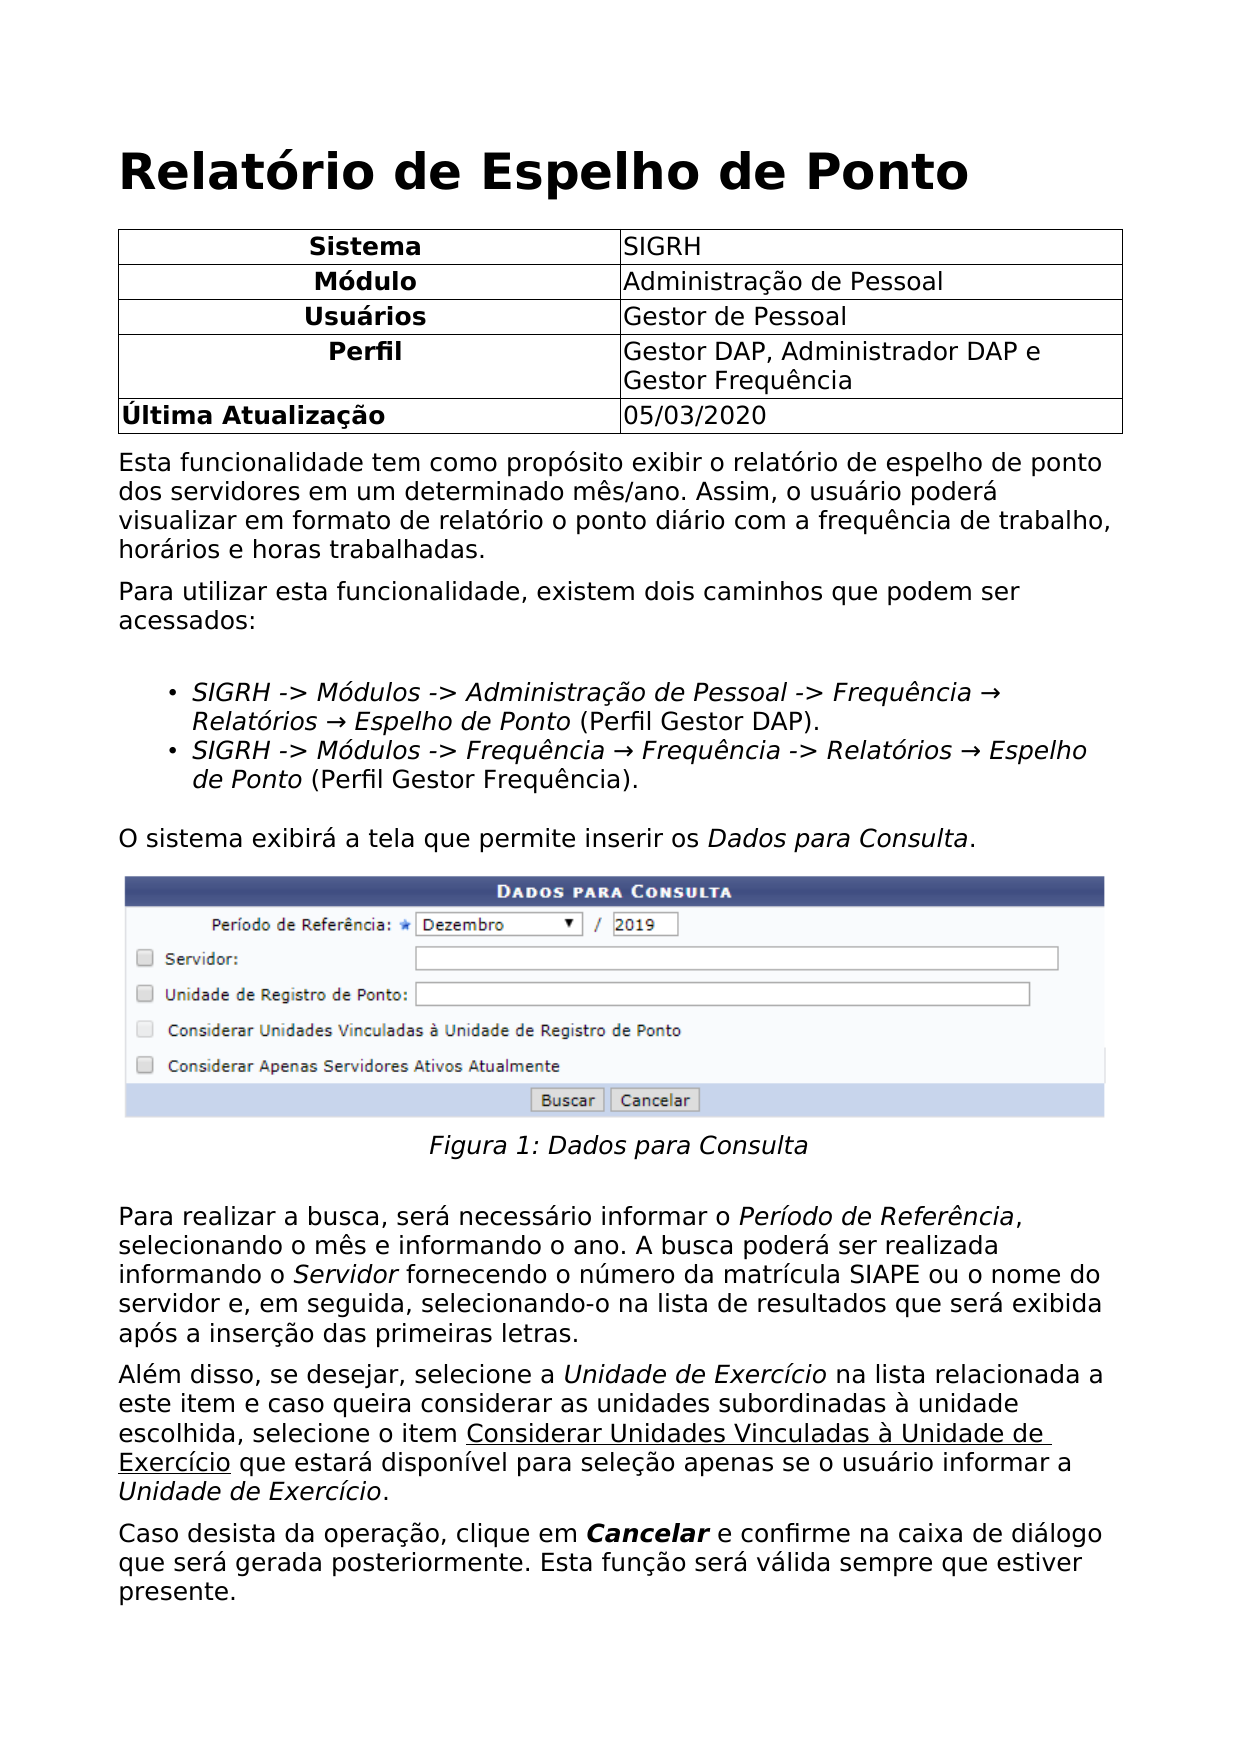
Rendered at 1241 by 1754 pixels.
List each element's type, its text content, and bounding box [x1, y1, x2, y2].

table_cell Gestor DAP, Administrador DAP e Gestor Frequência [621, 335, 1122, 398]
text Esta funcionalidade tem como propósito exibir o relatório de espelho de ponto dos servidores em um determinado mês/ano. Assim, o usuário poderá visualizar em formato de relatório o ponto diário com a frequência de trabalho, horários e horas trabalhadas. [118, 448, 1122, 565]
text Além disso, se desejar, selecione a Unidade de Exercício na lista relacionada a este item e caso queira considerar as unidades subordinadas à unidade escolhida, selecione o item Considerar Unidades Vinculadas à Unidade de Exercício que estará disponível para seleção apenas se o usuário informar a Unidade de Exercício. [118, 1361, 1122, 1506]
text Para realizar a busca, será necessário informar o Período de Referência, selecionando o mês e informando o ano. A busca poderá ser realizada informando o Servidor fornecendo o número da matrícula SIAPE ou o nome do servidor e, em seguida, selecionando-o na lista de resultados que será exibida após a inserção das primeiras letras. [118, 1202, 1122, 1348]
list SIGRH -> Módulos -> Frequência → Frequência -> Relatórios → Espelho de Ponto (Perfil Gestor Frequência). [177, 736, 1122, 794]
table_cell 05/03/2020 [621, 399, 1122, 433]
table_cell Usuários [119, 300, 620, 334]
picture [118, 865, 1123, 1132]
table_cell Última Atualização [119, 399, 620, 433]
text O sistema exibirá a tela que permite inserir os Dados para Consulta. [118, 824, 1122, 853]
table_header Sistema [119, 230, 620, 264]
table_header SIGRH [621, 230, 1122, 264]
text Figura 1: Dados para Consulta [118, 1132, 1122, 1161]
subtitle Relatório de Espelho de Ponto [118, 143, 1122, 201]
table_cell Gestor de Pessoal [621, 300, 1122, 334]
table_cell Perfil [119, 335, 620, 398]
text Para utilizar esta funcionalidade, existem dois caminhos que podem ser acessados: [118, 577, 1122, 636]
list SIGRH -> Módulos -> Administração de Pessoal -> Frequência → Relatórios → Espelho de Ponto (Perfil Gestor DAP). [177, 678, 1122, 736]
table_cell Módulo [119, 265, 620, 299]
text Caso desista da operação, clique em Cancelar e confirme na caixa de diálogo que será gerada posteriormente. Esta função será válida sempre que estiver presente. [118, 1519, 1122, 1606]
table_cell Administração de Pessoal [621, 265, 1122, 299]
